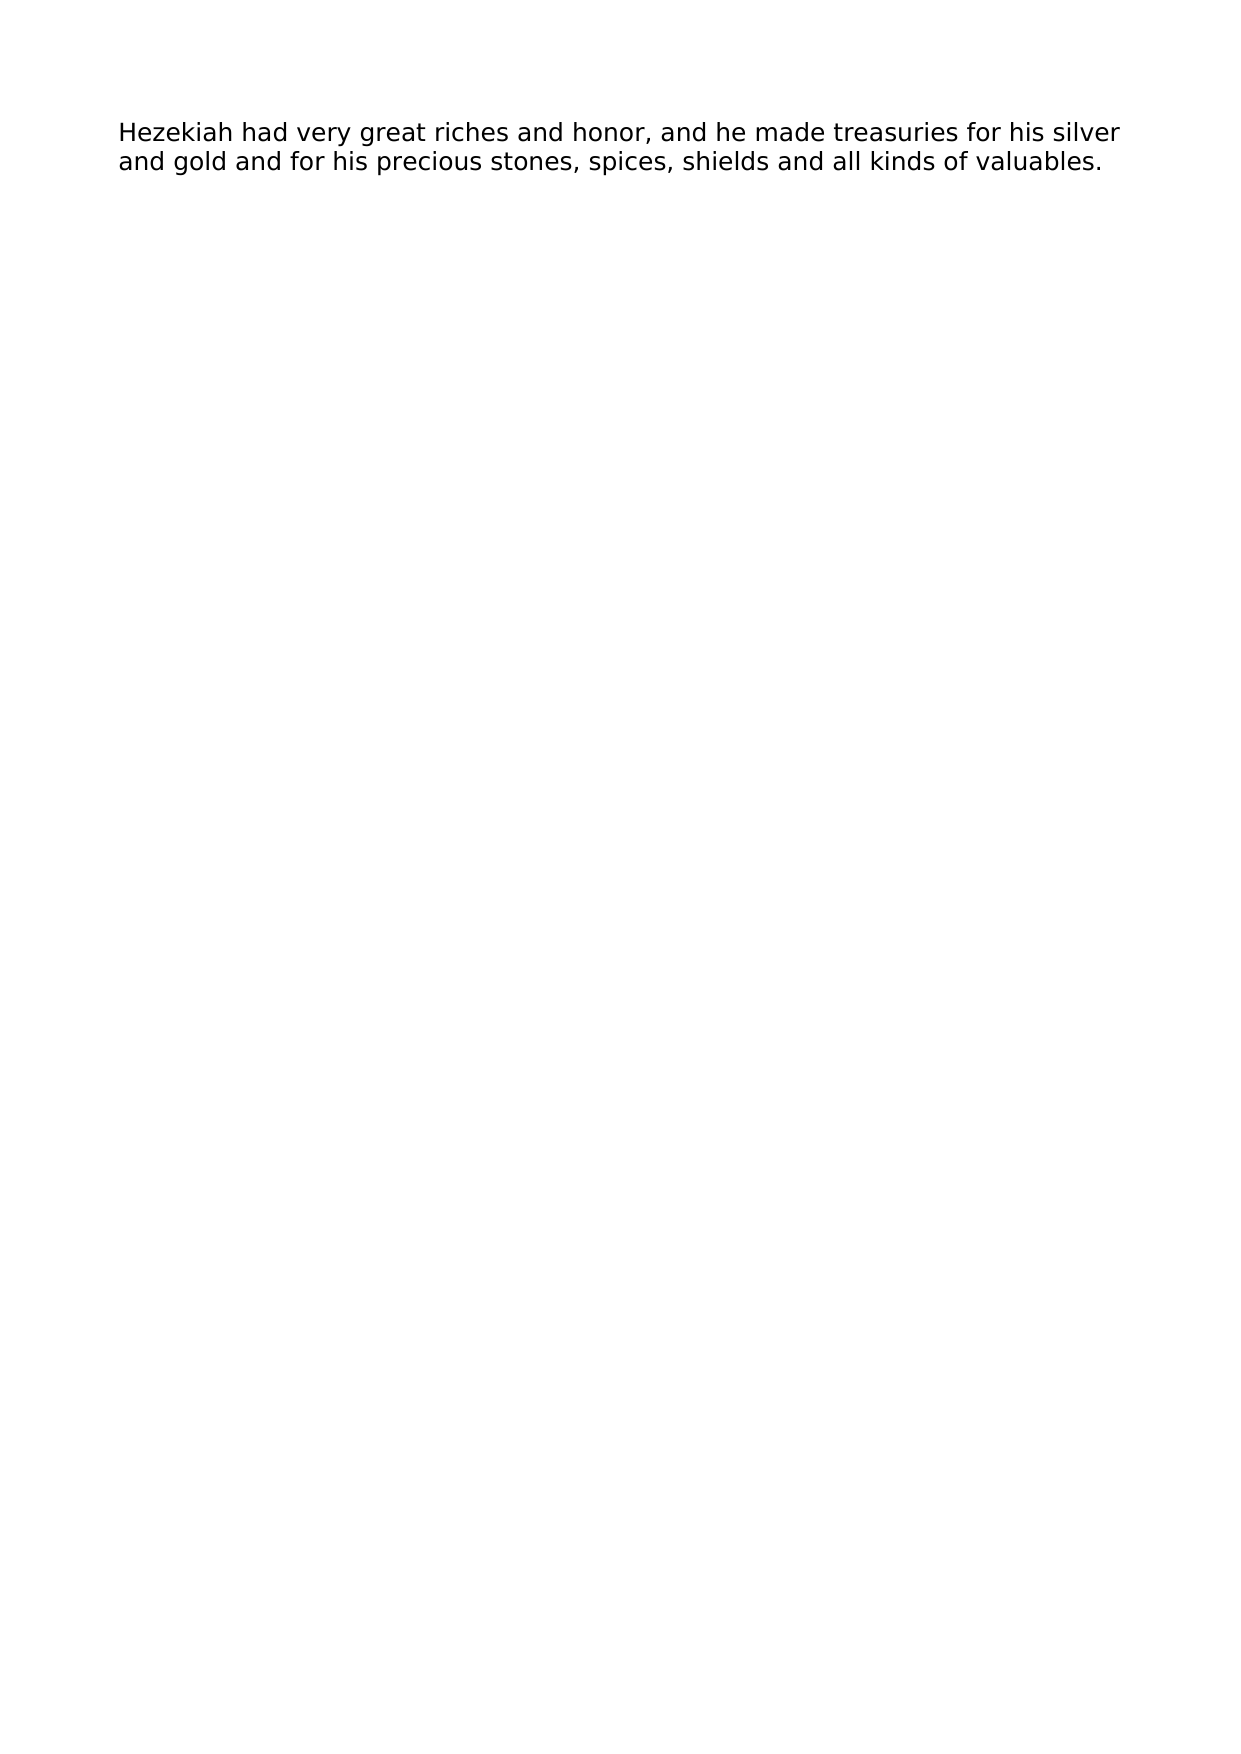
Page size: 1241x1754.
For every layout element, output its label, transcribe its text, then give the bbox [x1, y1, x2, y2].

text Hezekiah had very great riches and honor, and he made treasuries for his silver and gold and for his precious stones, spices, shields and all kinds of valuables. [118, 118, 1122, 176]
